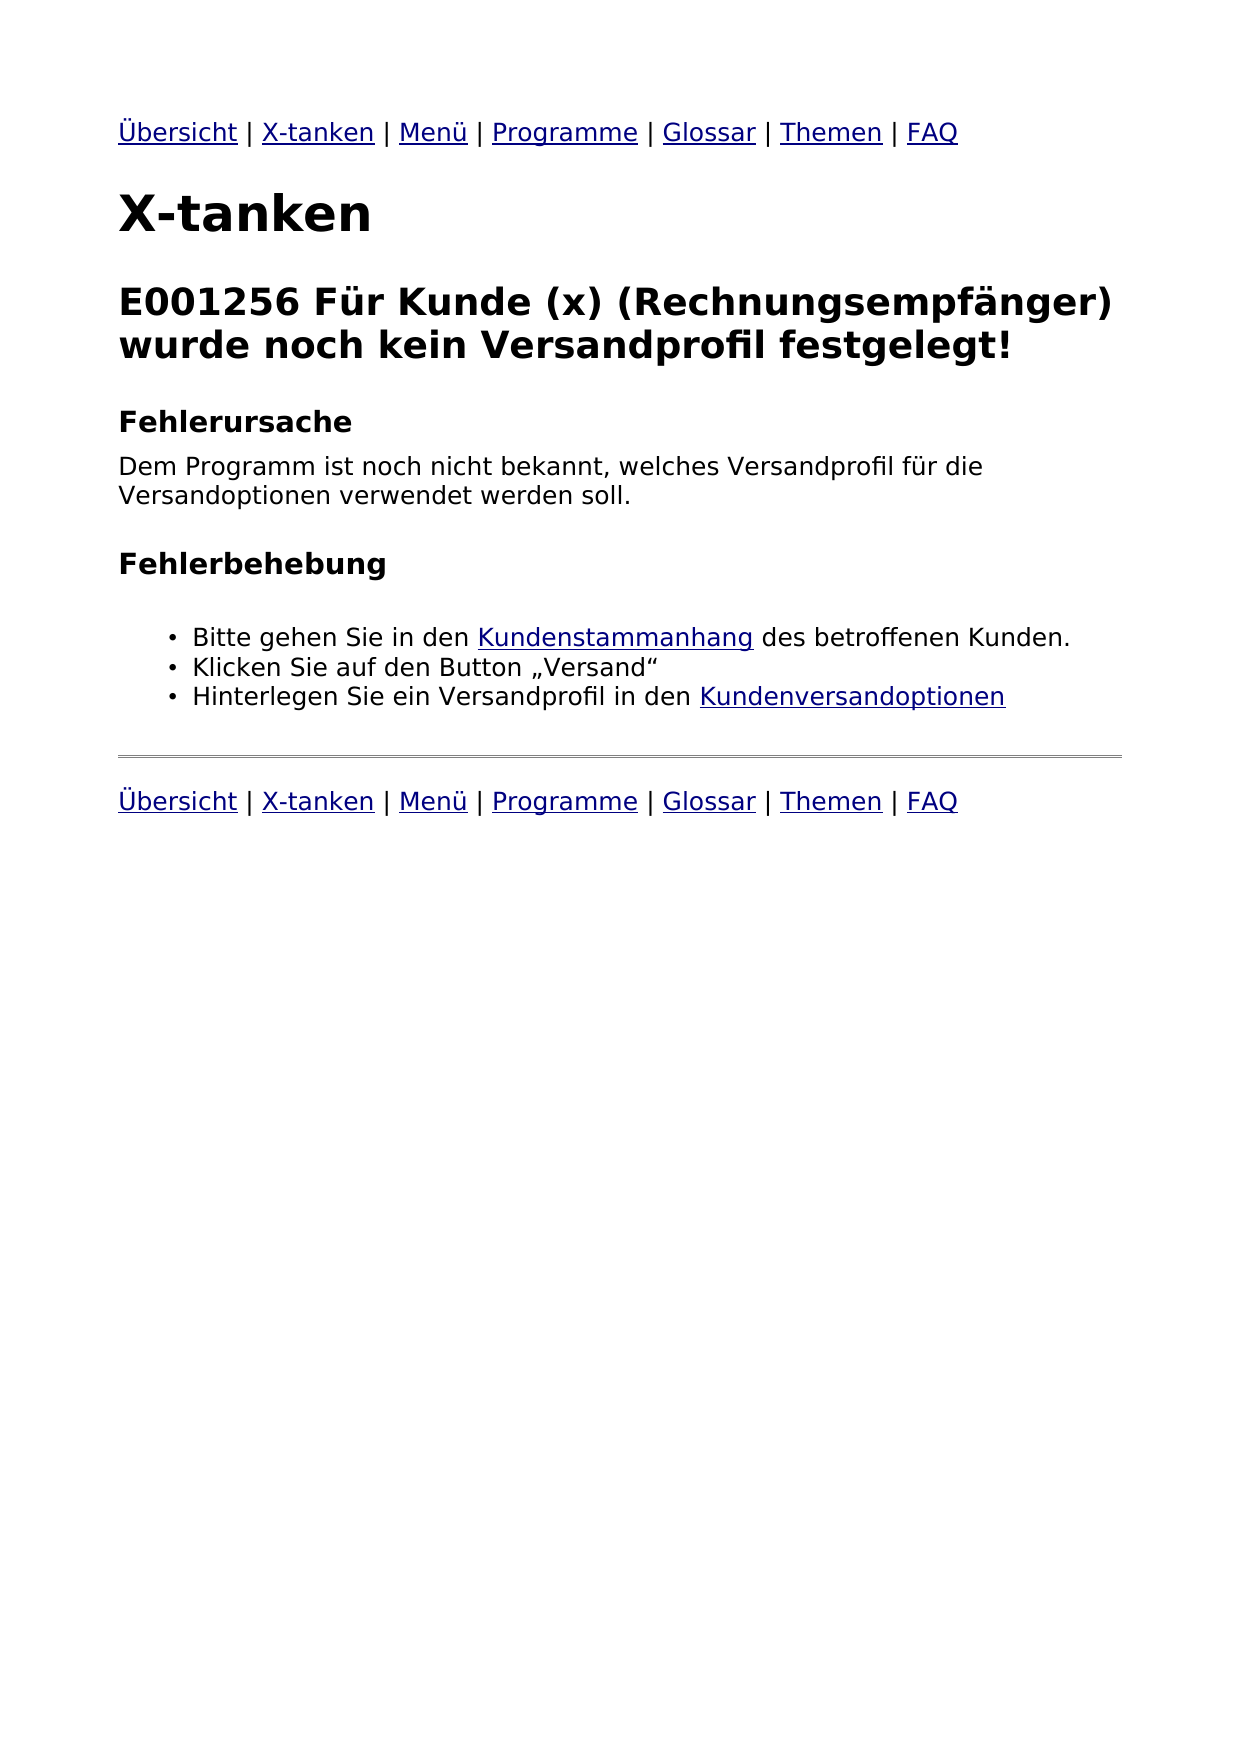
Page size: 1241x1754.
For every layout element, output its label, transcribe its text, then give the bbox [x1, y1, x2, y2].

subtitle Fehlerbehebung [118, 548, 1122, 582]
list Hinterlegen Sie ein Versandprofil in den Kundenversandoptionen [177, 682, 1122, 711]
list Klicken Sie auf den Button „Versand“ [177, 653, 1122, 682]
subtitle X-tanken [118, 185, 1122, 243]
text Übersicht | X-tanken | Menü | Programme | Glossar | Themen | FAQ [118, 118, 1122, 147]
text Übersicht | X-tanken | Menü | Programme | Glossar | Themen | FAQ [118, 787, 1122, 816]
list Bitte gehen Sie in den Kundenstammanhang des betroffenen Kunden. [177, 623, 1122, 653]
text Dem Programm ist noch nicht bekannt, welches Versandprofil für die Versandoptionen verwendet werden soll. [118, 452, 1122, 510]
subtitle E001256 Für Kunde (x) (Rechnungsempfänger) wurde noch kein Versandprofil festgelegt! [118, 281, 1122, 368]
subtitle Fehlerursache [118, 405, 1122, 439]
